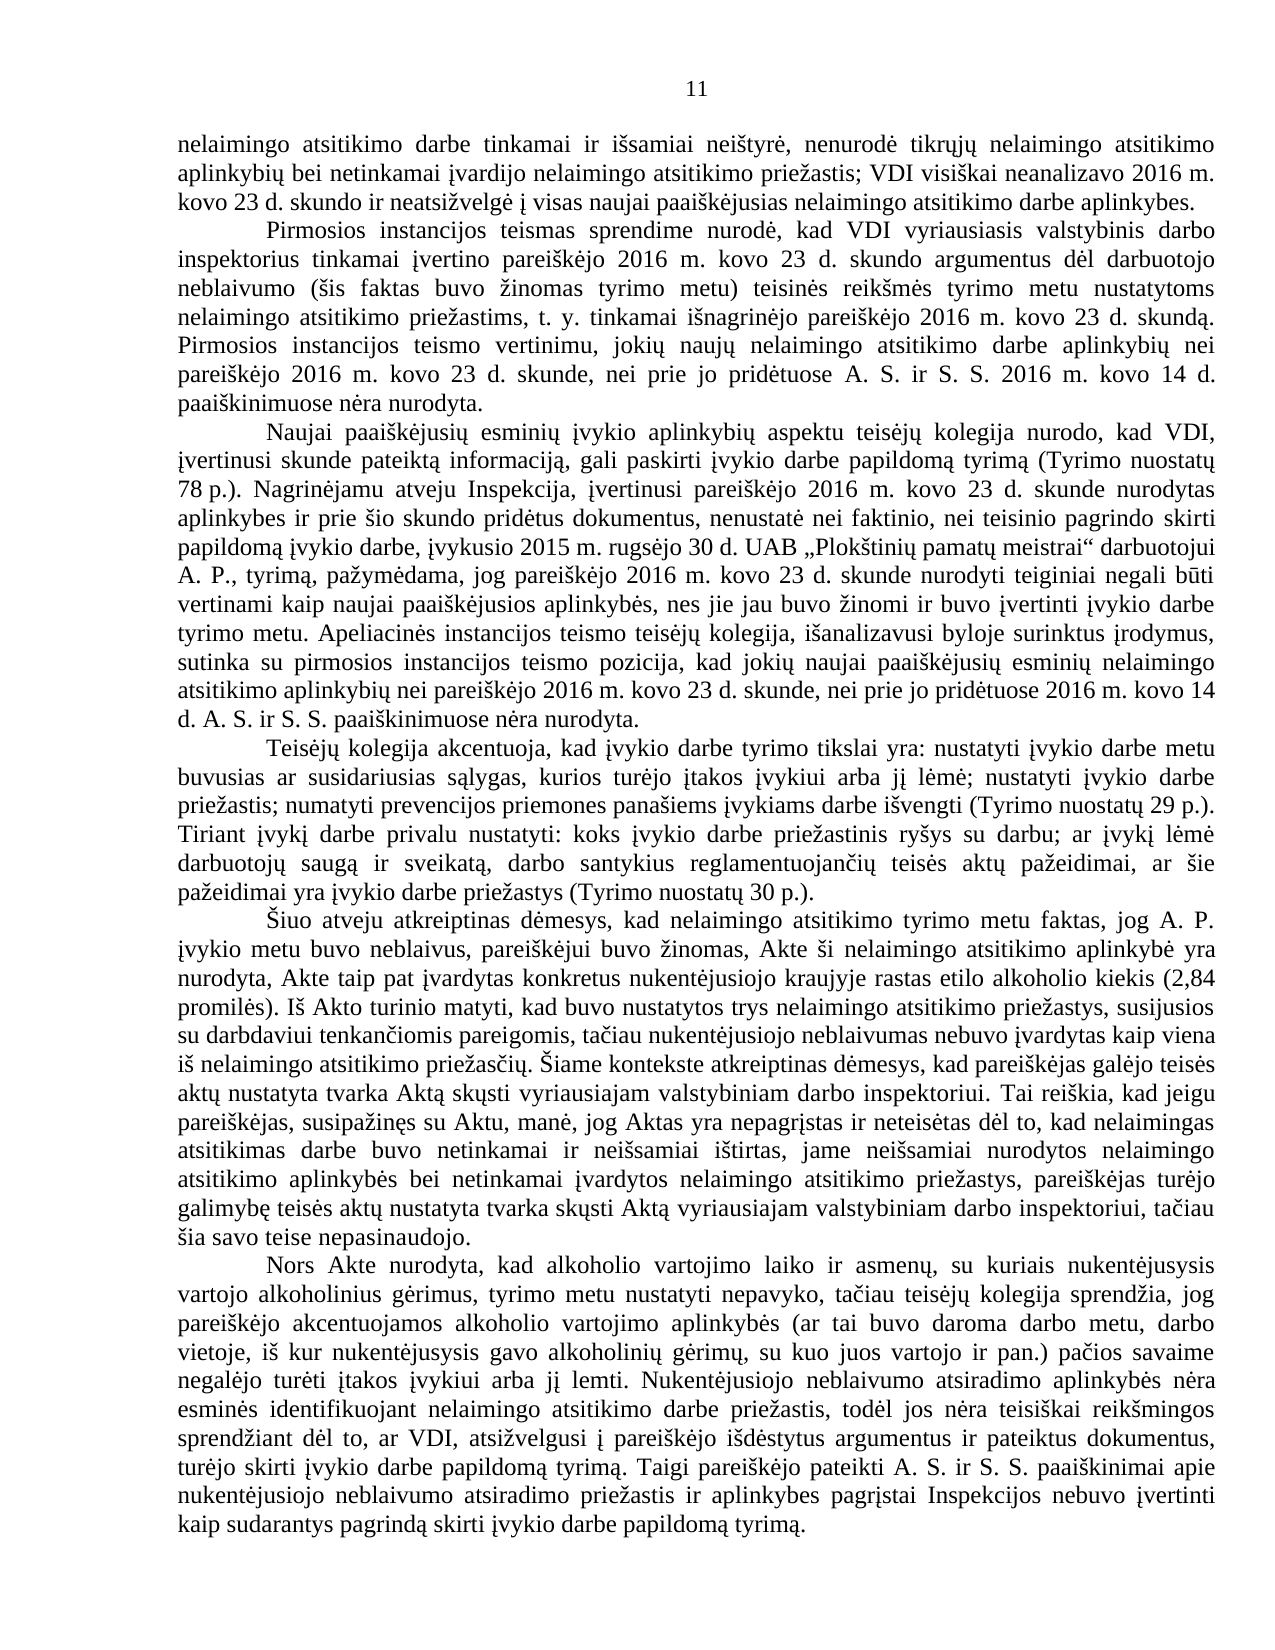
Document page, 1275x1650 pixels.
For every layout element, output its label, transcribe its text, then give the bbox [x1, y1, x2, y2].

text Šiuo atveju atkreiptinas dėmesys, kad nelaimingo atsitikimo tyrimo metu faktas, jog A. P. įvykio metu buvo neblaivus, pareiškėjui buvo žinomas, Akte ši nelaimingo atsitikimo aplinkybė yra nurodyta, Akte taip pat įvardytas konkretus nukentėjusiojo kraujyje rastas etilo alkoholio kiekis (2,84 promilės). Iš Akto turinio matyti, kad buvo nustatytos trys nelaimingo atsitikimo priežastys, susijusios su darbdaviui tenkančiomis pareigomis, tačiau nukentėjusiojo neblaivumas nebuvo įvardytas kaip viena iš nelaimingo atsitikimo priežasčių. Šiame kontekste atkreiptinas dėmesys, kad pareiškėjas galėjo teisės aktų nustatyta tvarka Aktą skųsti vyriausiajam valstybiniam darbo inspektoriui. Tai reiškia, kad jeigu pareiškėjas, susipažinęs su Aktu, manė, jog Aktas yra nepagrįstas ir neteisėtas dėl to, kad nelaimingas atsitikimas darbe buvo netinkamai ir neišsamiai ištirtas, jame neišsamiai nurodytos nelaimingo atsitikimo aplinkybės bei netinkamai įvardytos nelaimingo atsitikimo priežastys, pareiškėjas turėjo galimybę teisės aktų nustatyta tvarka skųsti Aktą vyriausiajam valstybiniam darbo inspektoriui, tačiau šia savo teise nepasinaudojo. [177, 906, 1216, 1251]
text Nors Akte nurodyta, kad alkoholio vartojimo laiko ir asmenų, su kuriais nukentėjusysis vartojo alkoholinius gėrimus, tyrimo metu nustatyti nepavyko, tačiau teisėjų kolegija sprendžia, jog pareiškėjo akcentuojamos alkoholio vartojimo aplinkybės (ar tai buvo daroma darbo metu, darbo vietoje, iš kur nukentėjusysis gavo alkoholinių gėrimų, su kuo juos vartojo ir pan.) pačios savaime negalėjo turėti įtakos įvykiui arba jį lemti. Nukentėjusiojo neblaivumo atsiradimo aplinkybės nėra esminės identifikuojant nelaimingo atsitikimo darbe priežastis, todėl jos nėra teisiškai reikšmingos sprendžiant dėl to, ar VDI, atsižvelgusi į pareiškėjo išdėstytus argumentus ir pateiktus dokumentus, turėjo skirti įvykio darbe papildomą tyrimą. Taigi pareiškėjo pateikti A. S. ir S. S. paaiškinimai apie nukentėjusiojo neblaivumo atsiradimo priežastis ir aplinkybes pagrįstai Inspekcijos nebuvo įvertinti kaip sudarantys pagrindą skirti įvykio darbe papildomą tyrimą. [177, 1251, 1216, 1538]
text Pirmosios instancijos teismas sprendime nurodė, kad VDI vyriausiasis valstybinis darbo inspektorius tinkamai įvertino pareiškėjo 2016 m. kovo 23 d. skundo argumentus dėl darbuotojo neblaivumo (šis faktas buvo žinomas tyrimo metu) teisinės reikšmės tyrimo metu nustatytoms nelaimingo atsitikimo priežastims, t. y. tinkamai išnagrinėjo pareiškėjo 2016 m. kovo 23 d. skundą. Pirmosios instancijos teismo vertinimu, jokių naujų nelaimingo atsitikimo darbe aplinkybių nei pareiškėjo 2016 m. kovo 23 d. skunde, nei prie jo pridėtuose A. S. ir S. S. 2016 m. kovo 14 d. paaiškinimuose nėra nurodyta. [177, 216, 1216, 417]
text Naujai paaiškėjusių esminių įvykio aplinkybių aspektu teisėjų kolegija nurodo, kad VDI, įvertinusi skunde pateiktą informaciją, gali paskirti įvykio darbe papildomą tyrimą (Tyrimo nuostatų 78 p.). Nagrinėjamu atveju Inspekcija, įvertinusi pareiškėjo 2016 m. kovo 23 d. skunde nurodytas aplinkybes ir prie šio skundo pridėtus dokumentus, nenustatė nei faktinio, nei teisinio pagrindo skirti papildomą įvykio darbe, įvykusio 2015 m. rugsėjo 30 d. UAB „Plokštinių pamatų meistrai“ darbuotojui A. P., tyrimą, pažymėdama, jog pareiškėjo 2016 m. kovo 23 d. skunde nurodyti teiginiai negali būti vertinami kaip naujai paaiškėjusios aplinkybės, nes jie jau buvo žinomi ir buvo įvertinti įvykio darbe tyrimo metu. Apeliacinės instancijos teismo teisėjų kolegija, išanalizavusi byloje surinktus įrodymus, sutinka su pirmosios instancijos teismo pozicija, kad jokių naujai paaiškėjusių esminių nelaimingo atsitikimo aplinkybių nei pareiškėjo 2016 m. kovo 23 d. skunde, nei prie jo pridėtuose 2016 m. kovo 14 d. A. S. ir S. S. paaiškinimuose nėra nurodyta. [177, 417, 1216, 733]
text Teisėjų kolegija akcentuoja, kad įvykio darbe tyrimo tikslai yra: nustatyti įvykio darbe metu buvusias ar susidariusias sąlygas, kurios turėjo įtakos įvykiui arba jį lėmė; nustatyti įvykio darbe priežastis; numatyti prevencijos priemones panašiems įvykiams darbe išvengti (Tyrimo nuostatų 29 p.). Tiriant įvykį darbe privalu nustatyti: koks įvykio darbe priežastinis ryšys su darbu; ar įvykį lėmė darbuotojų saugą ir sveikatą, darbo santykius reglamentuojančių teisės aktų pažeidimai, ar šie pažeidimai yra įvykio darbe priežastys (Tyrimo nuostatų 30 p.). [177, 733, 1216, 906]
text nelaimingo atsitikimo darbe tinkamai ir išsamiai neištyrė, nenurodė tikrųjų nelaimingo atsitikimo aplinkybių bei netinkamai įvardijo nelaimingo atsitikimo priežastis; VDI visiškai neanalizavo 2016 m. kovo 23 d. skundo ir neatsižvelgė į visas naujai paaiškėjusias nelaimingo atsitikimo darbe aplinkybes. [177, 129, 1216, 216]
